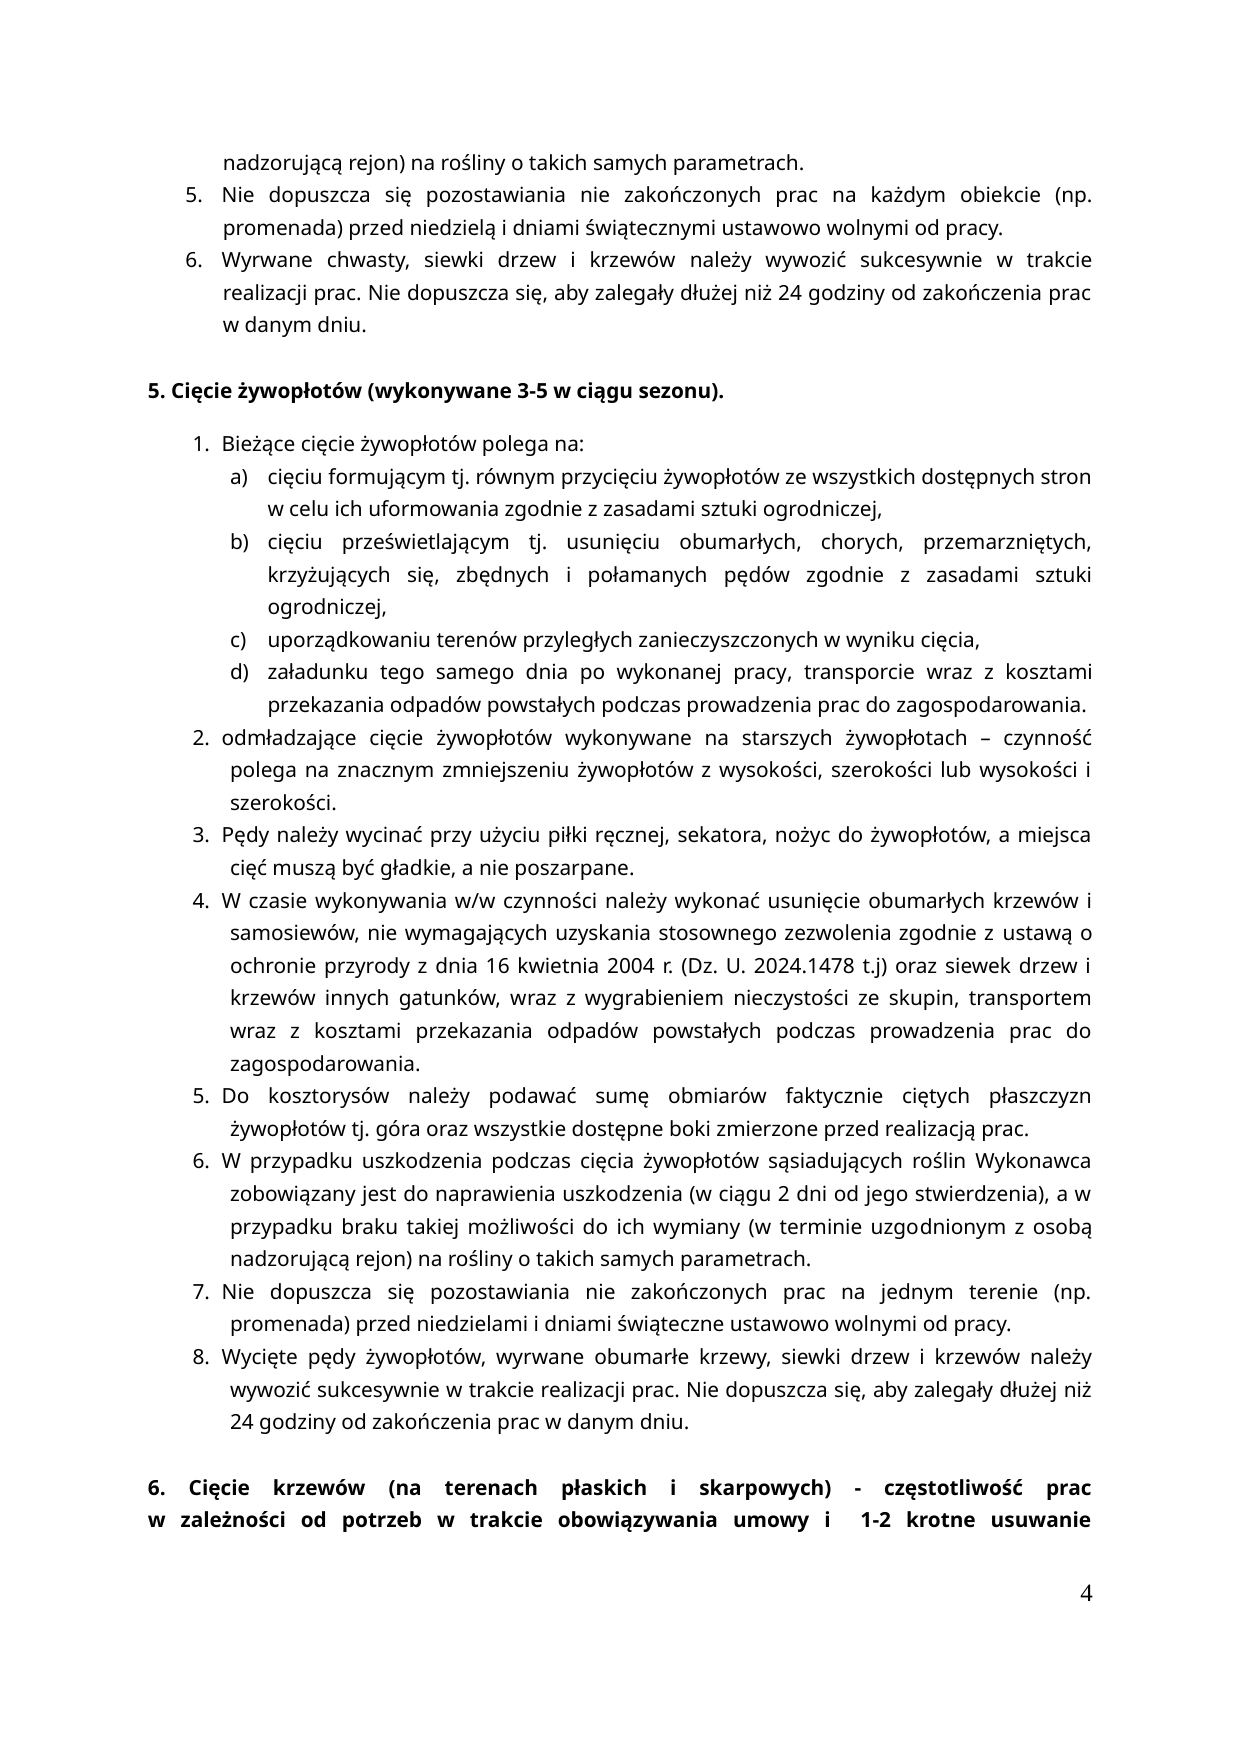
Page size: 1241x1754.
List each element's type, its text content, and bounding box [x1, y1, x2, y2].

list Pędy należy wycinać przy użyciu piłki ręcznej, sekatora, nożyc do żywopłotów, a miejsca cięć muszą być gładkie, a nie poszarpane. [192, 821, 1093, 882]
list cięciu formującym tj. równym przycięciu żywopłotów ze wszystkich dostępnych stron w celu ich uformowania zgodnie z zasadami sztuki ogrodniczej, [230, 462, 1093, 523]
list Do kosztorysów należy podawać sumę obmiarów faktycznie ciętych płaszczyzn żywopłotów tj. góra oraz wszystkie dostępne boki zmierzone przed realizacją prac. [192, 1081, 1093, 1142]
list nadzorującą rejon) na rośliny o takich samych parametrach. [185, 148, 1093, 176]
list Nie dopuszcza się pozostawiania nie zakończonych prac na każdym obiekcie (np. promenada) przed niedzielą i dniami świątecznymi ustawowo wolnymi od pracy. [185, 180, 1093, 241]
list Wyrwane chwasty, siewki drzew i krzewów należy wywozić sukcesywnie w trakcie realizacji prac. Nie dopuszcza się, aby zalegały dłużej niż 24 godziny od zakończenia prac w danym dniu. [185, 245, 1093, 339]
list odmładzające cięcie żywopłotów wykonywane na starszych żywopłotach – czynność polega na znacznym zmniejszeniu żywopłotów z wysokości, szerokości lub wysokości i szerokości. [192, 723, 1093, 816]
text 5. Cięcie żywopłotów (wykonywane 3-5 w ciągu sezonu). [148, 376, 1093, 404]
text 6. Cięcie krzewów (na terenach płaskich i skarpowych) - częstotliwość prac w zależności od potrzeb w trakcie obowiązywania umowy i 1-2 krotne usuwanie [148, 1473, 1093, 1534]
list załadunku tego samego dnia po wykonanej pracy, transporcie wraz z kosztami przekazania odpadów powstałych podczas prowadzenia prac do zagospodarowania. [230, 657, 1093, 718]
list Nie dopuszcza się pozostawiania nie zakończonych prac na jednym terenie (np. promenada) przed niedzielami i dniami świąteczne ustawowo wolnymi od pracy. [192, 1277, 1093, 1338]
list W przypadku uszkodzenia podczas cięcia żywopłotów sąsiadujących roślin Wykonawca zobowiązany jest do naprawienia uszkodzenia (w ciągu 2 dni od jego stwierdzenia), a w przypadku braku takiej możliwości do ich wymiany (w terminie uzgodnionym z osobą nadzorującą rejon) na rośliny o takich samych parametrach. [192, 1147, 1093, 1273]
list Bieżące cięcie żywopłotów polega na: [192, 429, 1093, 458]
list Wycięte pędy żywopłotów, wyrwane obumarłe krzewy, siewki drzew i krzewów należy wywozić sukcesywnie w trakcie realizacji prac. Nie dopuszcza się, aby zalegały dłużej niż 24 godziny od zakończenia prac w danym dniu. [192, 1342, 1093, 1436]
list uporządkowaniu terenów przyległych zanieczyszczonych w wyniku cięcia, [230, 625, 1093, 653]
list W czasie wykonywania w/w czynności należy wykonać usunięcie obumarłych krzewów i samosiewów, nie wymagających uzyskania stosownego zezwolenia zgodnie z ustawą o ochronie przyrody z dnia 16 kwietnia 2004 r. (Dz. U. 2024.1478 t.j) oraz siewek drzew i krzewów innych gatunków, wraz z wygrabieniem nieczystości ze skupin, transportem wraz z kosztami przekazania odpadów powstałych podczas prowadzenia prac do zagospodarowania. [192, 886, 1093, 1077]
list cięciu prześwietlającym tj. usunięciu obumarłych, chorych, przemarzniętych, krzyżujących się, zbędnych i połamanych pędów zgodnie z zasadami sztuki ogrodniczej, [230, 527, 1093, 621]
